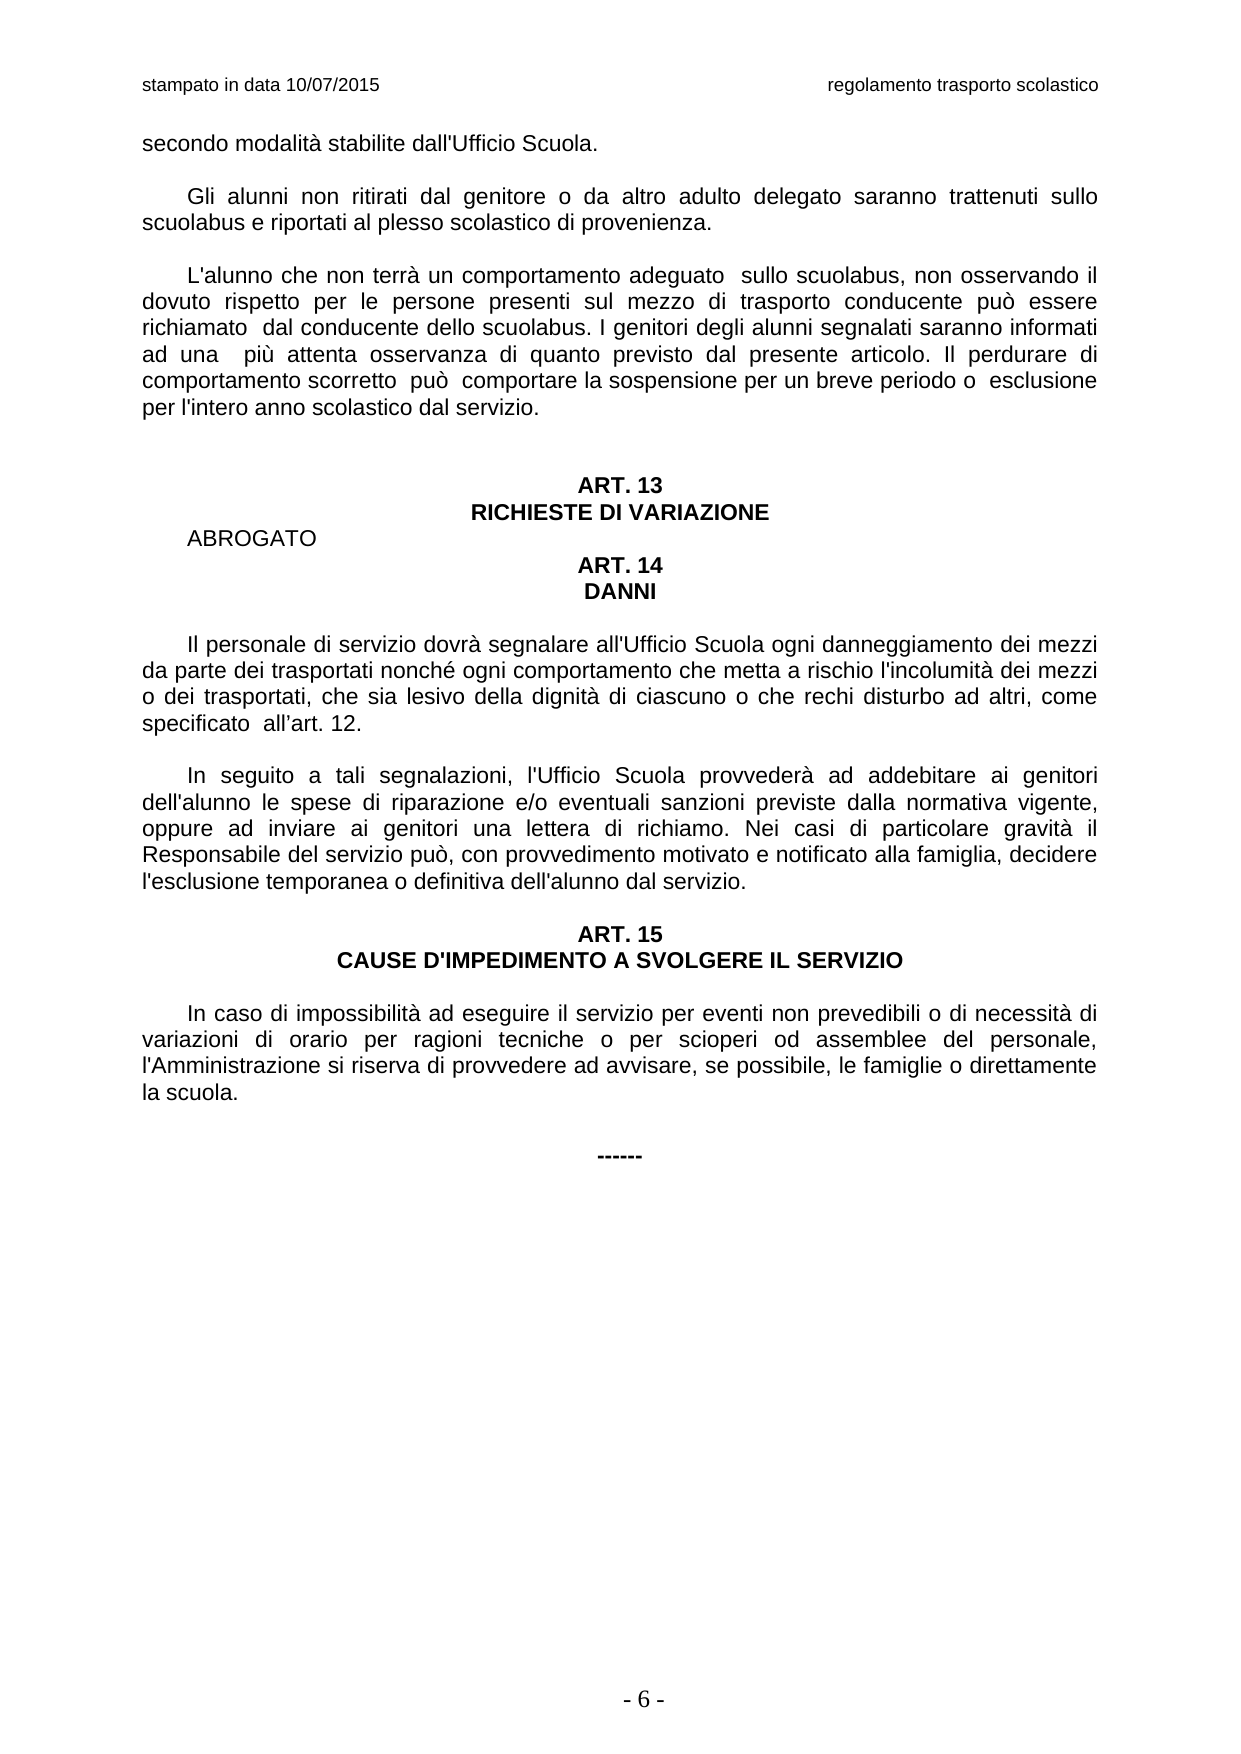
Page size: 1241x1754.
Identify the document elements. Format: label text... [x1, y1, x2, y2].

text ------ [142, 1142, 1098, 1168]
text DANNI [142, 578, 1098, 604]
text ABROGATO [142, 525, 1098, 552]
text CAUSE D'IMPEDIMENTO A SVOLGERE IL SERVIZIO [142, 947, 1098, 973]
text Il personale di servizio dovrà segnalare all'Ufficio Scuola ogni danneggiamento dei mezzi da parte dei trasportati nonché ogni comportamento che metta a rischio l'incolumità dei mezzi o dei trasportati, che sia lesivo della dignità di ciascuno o che rechi disturbo ad altri, come specificato all’art. 12. [142, 631, 1098, 736]
text In caso di impossibilità ad eseguire il servizio per eventi non prevedibili o di necessità di variazioni di orario per ragioni tecniche o per scioperi od assemblee del personale, l'Amministrazione si riserva di provvedere ad avvisare, se possibile, le famiglie o direttamente la scuola. [142, 999, 1098, 1105]
text Gli alunni non ritirati dal genitore o da altro adulto delegato saranno trattenuti sullo scuolabus e riportati al plesso scolastico di provenienza. [142, 183, 1098, 235]
text RICHIESTE DI VARIAZIONE [142, 499, 1098, 525]
text L'alunno che non terrà un comportamento adeguato sullo scuolabus, non osservando il dovuto rispetto per le persone presenti sul mezzo di trasporto conducente può essere richiamato dal conducente dello scuolabus. I genitori degli alunni segnalati saranno informati ad una più attenta osservanza di quanto previsto dal presente articolo. Il perdurare di comportamento scorretto può comportare la sospensione per un breve periodo o esclusione per l'intero anno scolastico dal servizio. [142, 262, 1098, 420]
text ART. 13 [142, 472, 1098, 499]
text secondo modalità stabilite dall'Ufficio Scuola. [142, 130, 1098, 156]
text ART. 14 [142, 552, 1098, 578]
text In seguito a tali segnalazioni, l'Ufficio Scuola provvederà ad addebitare ai genitori dell'alunno le spese di riparazione e/o eventuali sanzioni previste dalla normativa vigente, oppure ad inviare ai genitori una lettera di richiamo. Nei casi di particolare gravità il Responsabile del servizio può, con provvedimento motivato e notificato alla famiglia, decidere l'esclusione temporanea o definitiva dell'alunno dal servizio. [142, 762, 1098, 894]
text ART. 15 [142, 921, 1098, 947]
